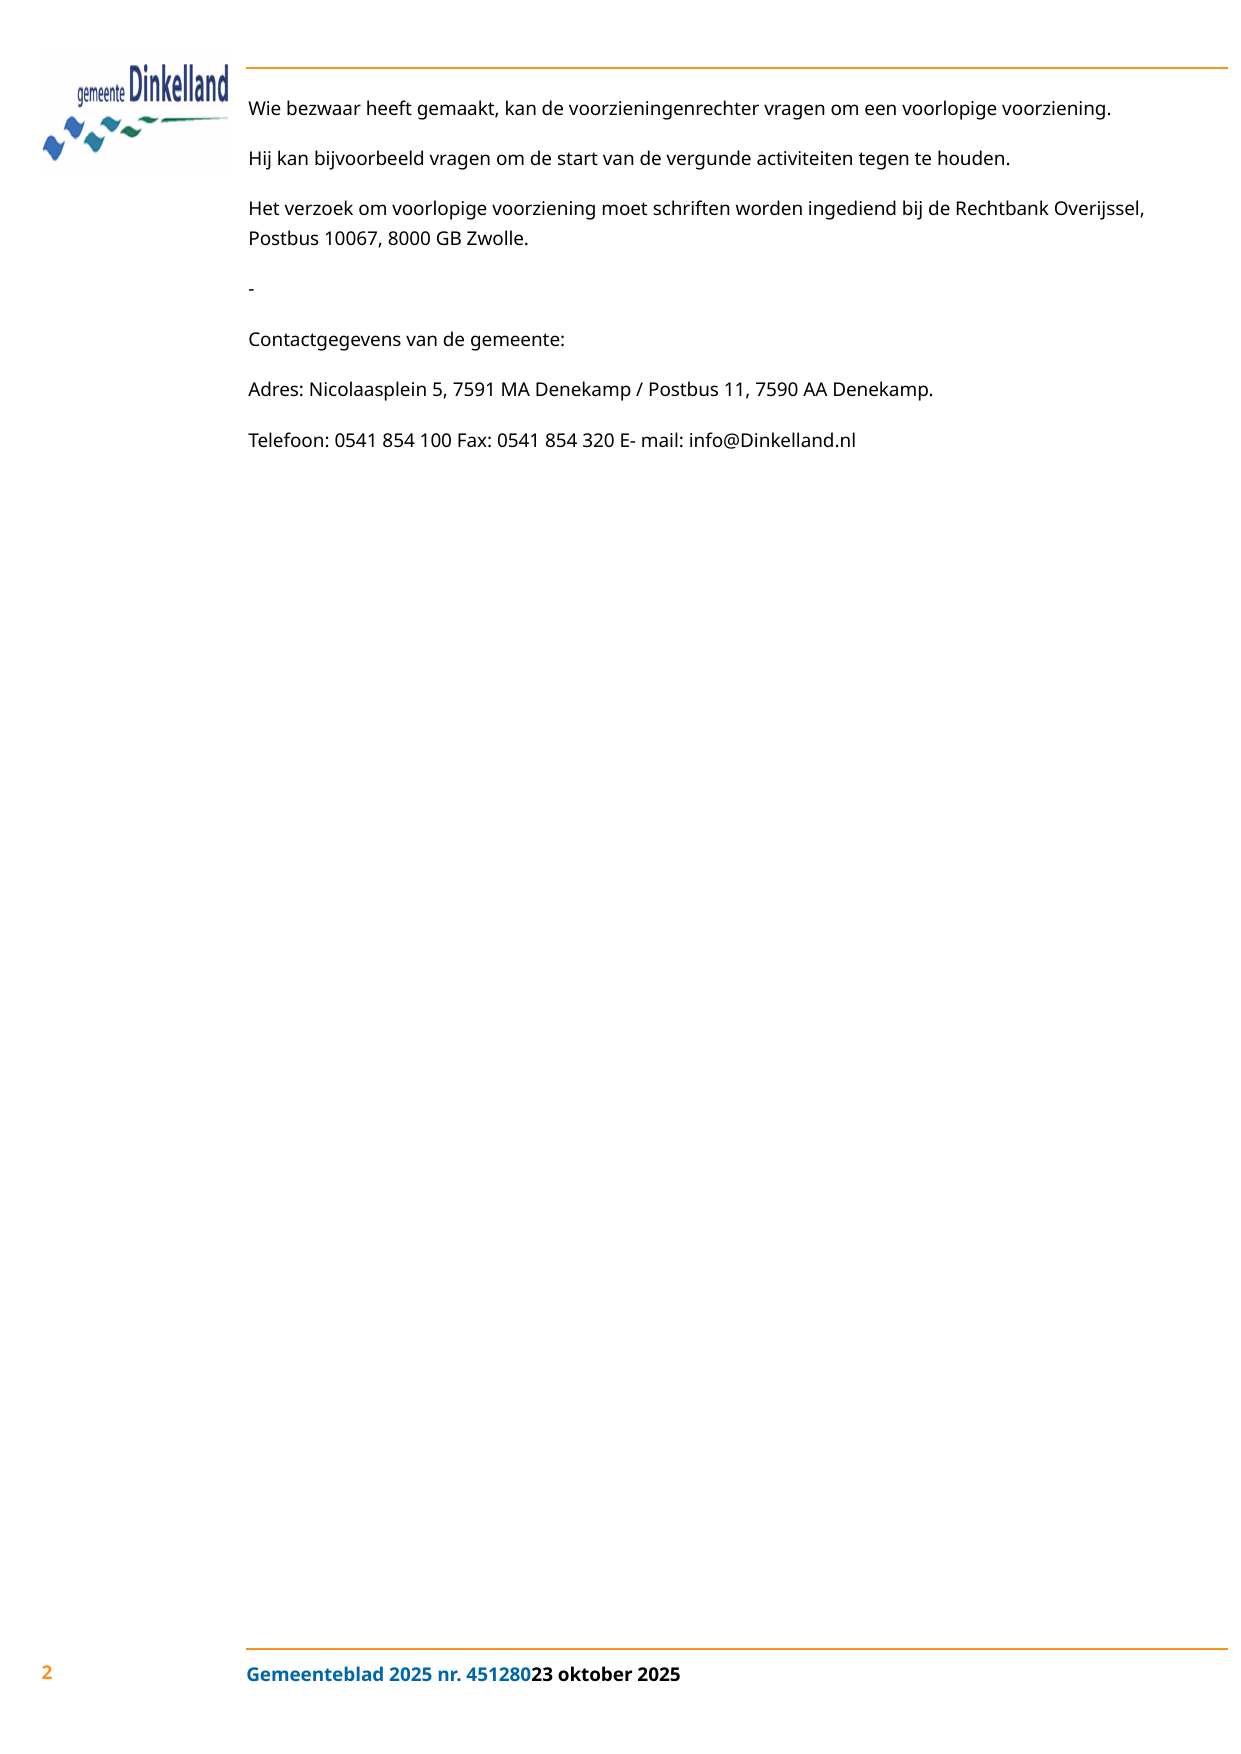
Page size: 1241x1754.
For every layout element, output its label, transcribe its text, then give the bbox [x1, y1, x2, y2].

text Wie bezwaar heeft gemaakt, kan de voorzieningenrechter vragen om een voorlopige voorziening. [248, 95, 1152, 121]
text Hij kan bijvoorbeeld vragen om de start van de vergunde activiteiten tegen te houden. [248, 145, 1152, 171]
text - [248, 276, 1152, 301]
picture [41, 47, 231, 172]
text Adres: Nicolaasplein 5, 7591 MA Denekamp / Postbus 11, 7590 AA Denekamp. [248, 376, 1152, 402]
text Het verzoek om voorlopige voorziening moet schriften worden ingediend bij de Rechtbank Overijssel, Postbus 10067, 8000 GB Zwolle. [248, 196, 1152, 251]
text Contactgegevens van de gemeente: [248, 326, 1152, 352]
text Telefoon: 0541 854 100 Fax: 0541 854 320 E- mail: info@Dinkelland.nl [248, 427, 1152, 453]
